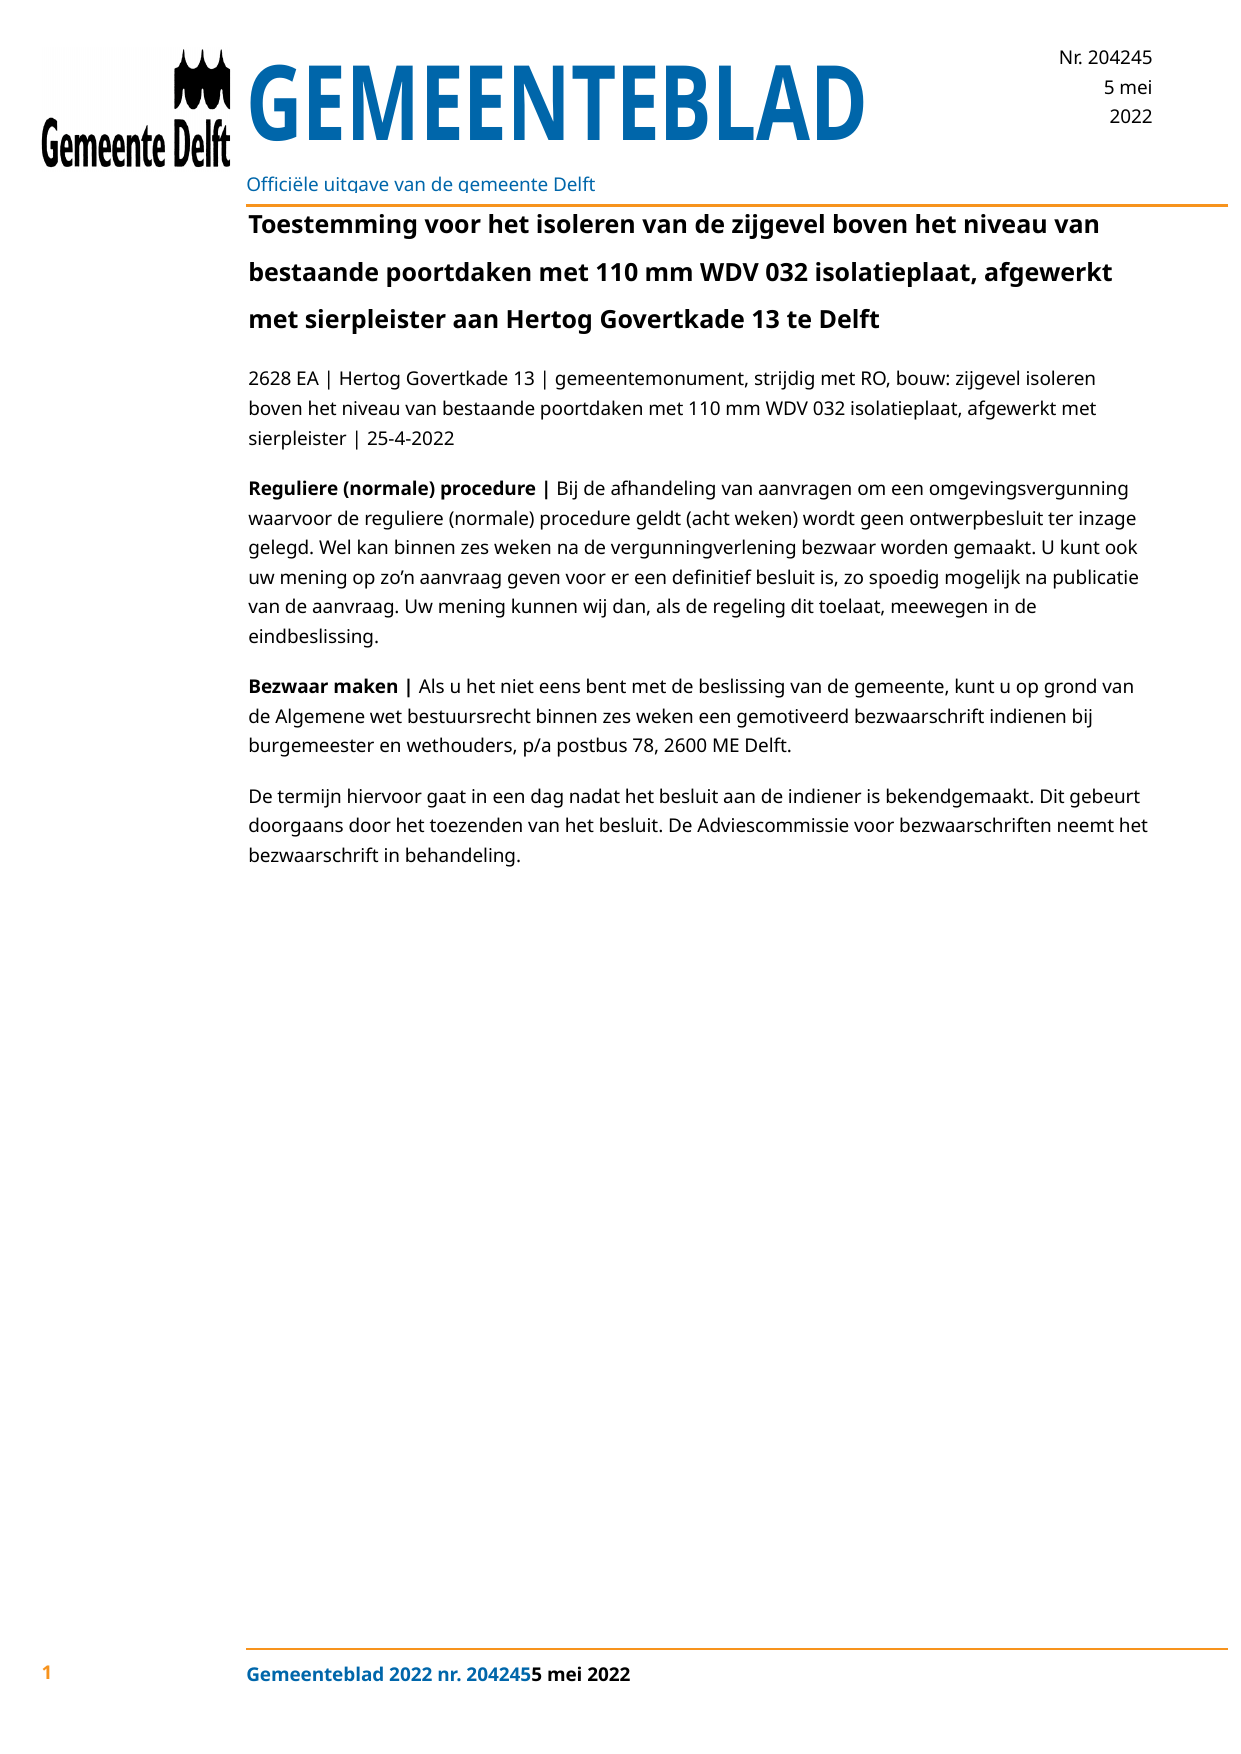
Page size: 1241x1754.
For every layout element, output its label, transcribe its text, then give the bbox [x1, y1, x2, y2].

text De termijn hiervoor gaat in een dag nadat het besluit aan de indiener is bekendgemaakt. Dit gebeurt doorgaans door het toezenden van het besluit. De Adviescommissie voor bezwaarschriften neemt het bezwaarschrift in behandeling. [248, 783, 1152, 868]
text Reguliere (normale) procedure | Bij de afhandeling van aanvragen om een omgevingsvergunning waarvoor de reguliere (normale) procedure geldt (acht weken) wordt geen ontwerpbesluit ter inzage gelegd. Wel kan binnen zes weken na de vergunningverlening bezwaar worden gemaakt. U kunt ook uw mening op zo’n aanvraag geven voor er een definitief besluit is, zo spoedig mogelijk na publicatie van de aanvraag. Uw mening kunnen wij dan, als de regeling dit toelaat, meewegen in de eindbeslissing. [248, 475, 1152, 649]
text 2628 EA | Hertog Govertkade 13 | gemeentemonument, strijdig met RO, bouw: zijgevel isoleren boven het niveau van bestaande poortdaken met 110 mm WDV 032 isolatieplaat, afgewerkt met sierpleister | 25-4-2022 [248, 366, 1152, 450]
picture [41, 47, 231, 172]
text Bezwaar maken | Als u het niet eens bent met de beslissing van de gemeente, kunt u op grond van de Algemene wet bestuursrecht binnen zes weken een gemotiveerd bezwaarschrift indienen bij burgemeester en wethouders, p/a postbus 78, 2600 ME Delft. [248, 673, 1152, 758]
text Toestemming voor het isoleren van de zijgevel boven het niveau van bestaande poortdaken met 110 mm WDV 032 isolatieplaat, afgewerkt met sierpleister aan Hertog Govertkade 13 te Delft [248, 207, 1152, 336]
